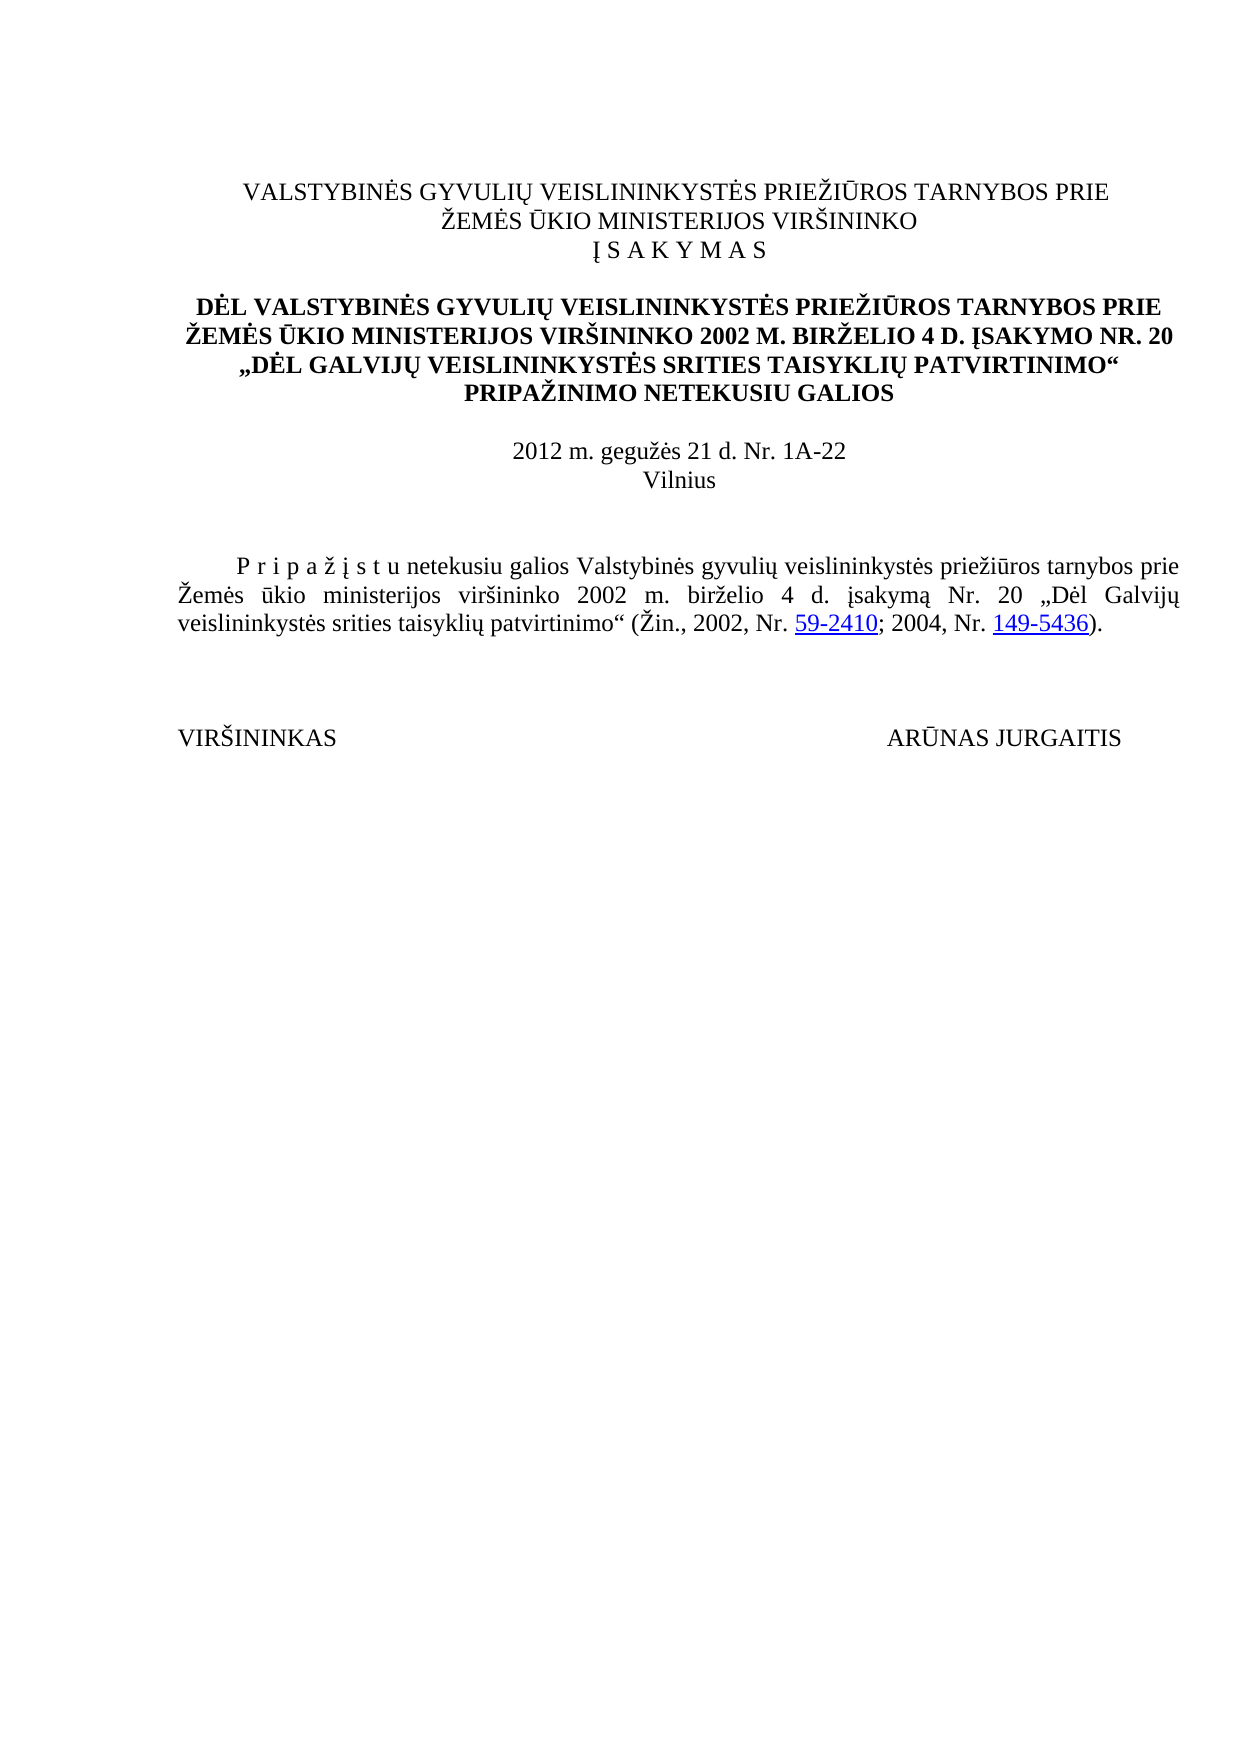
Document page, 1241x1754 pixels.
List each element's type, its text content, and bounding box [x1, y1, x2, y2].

text P r i p a ž į s t u netekusiu galios Valstybinės gyvulių veislininkystės priežiūros tarnybos prie Žemės ūkio ministerijos viršininko 2002 m. birželio 4 d. įsakymą Nr. 20 „Dėl Galvijų veislininkystės srities taisyklių patvirtinimo“ (Žin., 2002, Nr. 59-2410; 2004, Nr. 149-5436). [177, 551, 1181, 637]
text DĖL VALSTYBINĖS GYVULIŲ VEISLININKYSTĖS PRIEŽIŪROS TARNYBOS PRIE ŽEMĖS ŪKIO MINISTERIJOS VIRŠININKO 2002 M. BIRŽELIO 4 D. ĮSAKYMO Nr. 20 „DĖL GALVIJŲ VEISLININKYSTĖS SRITIES TAISYKLIŲ PATVIRTINIMO“ PRIPAŽINIMO NETEKUSIU GALIOS [177, 292, 1181, 407]
text Vilnius [177, 465, 1181, 493]
text 2012 m. gegužės 21 d. Nr. 1A-22 [177, 436, 1181, 465]
text Viršininkas Arūnas Jurgaitis [177, 723, 1181, 752]
text Į S A K Y M A S [177, 235, 1181, 263]
text VALSTYBINĖS GYVULIŲ VEISLININKYSTĖS PRIEŽIŪROS TARNYBOS PRIE [177, 177, 1181, 206]
text ŽEMĖS ŪKIO MINISTERIJOS VIRŠININKO [177, 206, 1181, 235]
